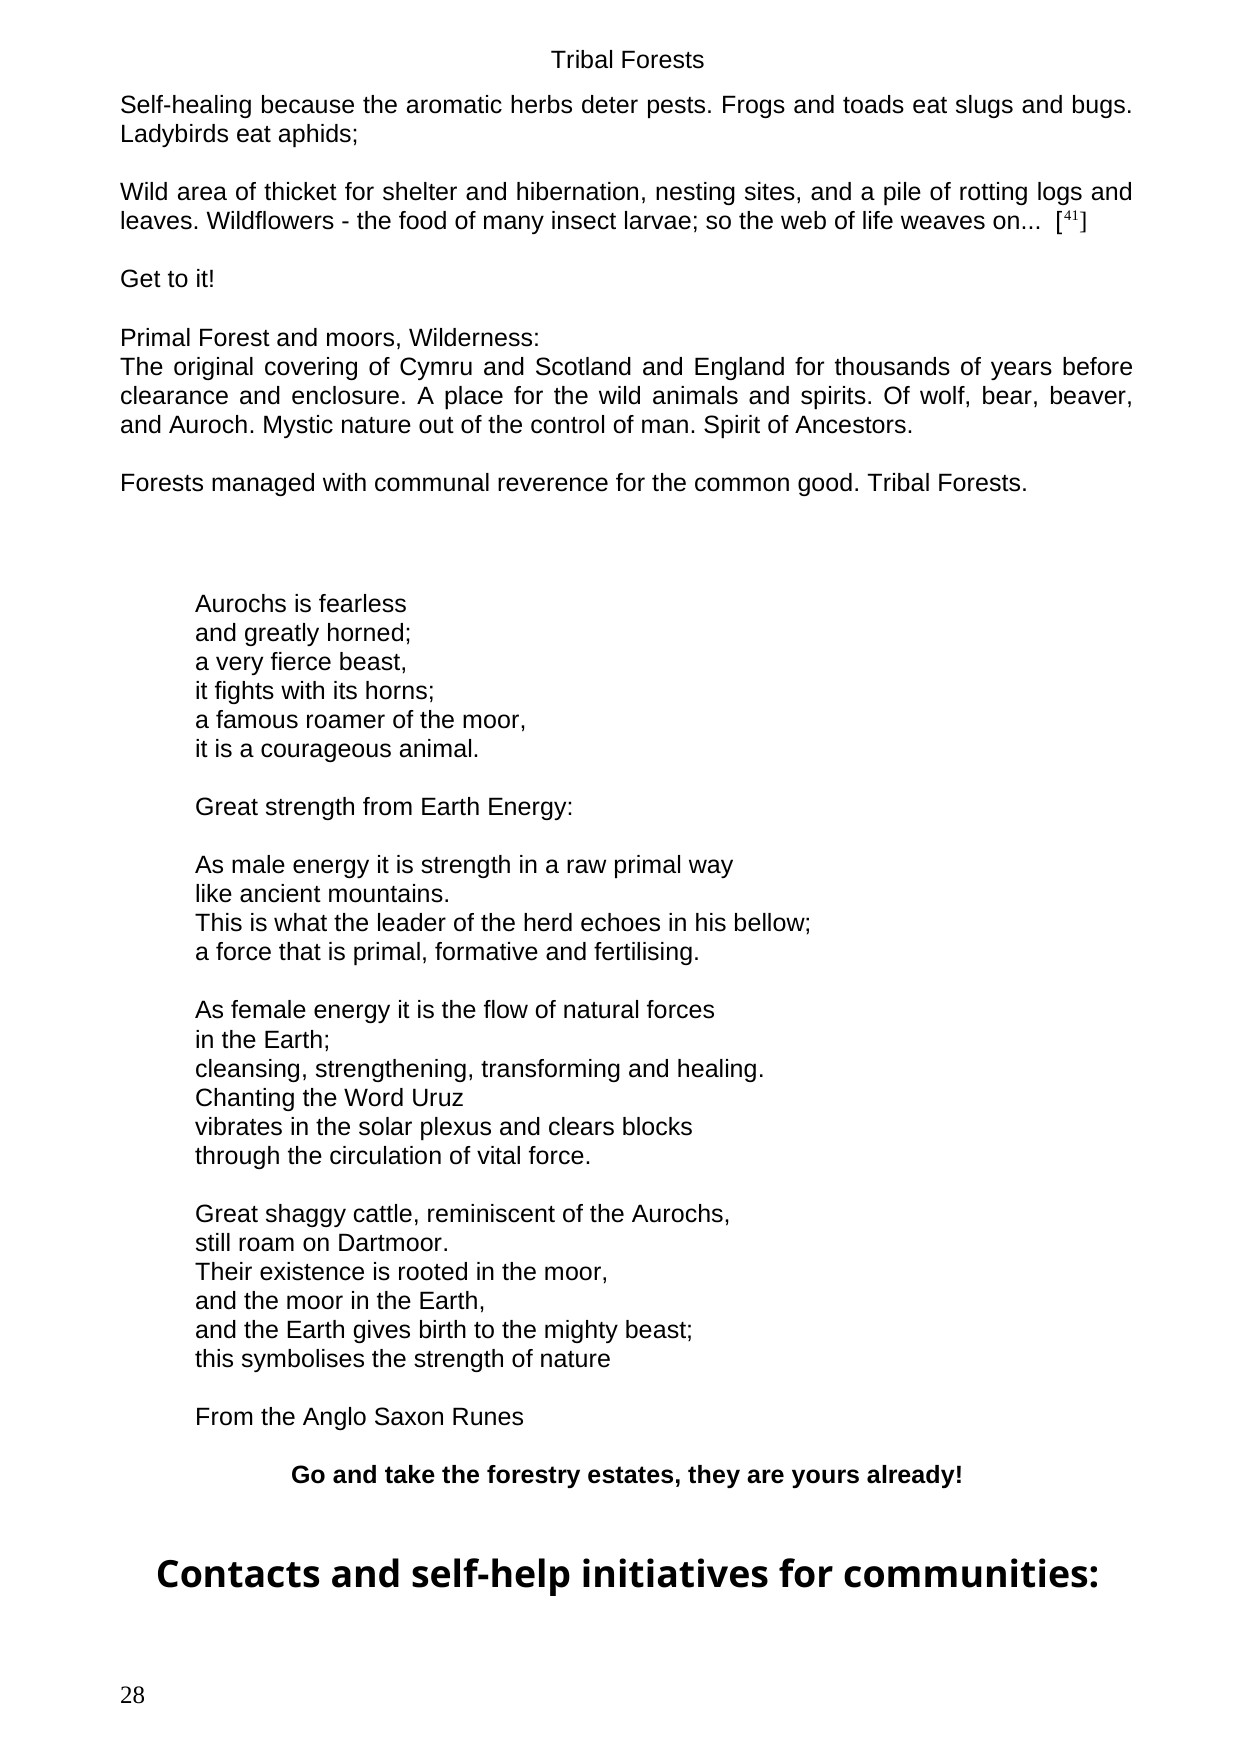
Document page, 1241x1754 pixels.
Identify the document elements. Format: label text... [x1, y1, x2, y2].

text Chanting the Word Uruz [195, 1083, 1060, 1112]
text Aurochs is fearless [195, 588, 1060, 618]
text and greatly horned; [195, 618, 1060, 647]
text As female energy it is the flow of natural forces [195, 995, 1060, 1024]
text in the Earth; [195, 1024, 1060, 1053]
text Contacts and self-help initiatives for communities: [120, 1548, 1135, 1599]
text Their existence is rooted in the moor, [195, 1257, 1060, 1286]
text and the moor in the Earth, [195, 1286, 1060, 1315]
text a very fierce beast, [195, 647, 1060, 676]
text like ancient mountains. [195, 879, 1060, 908]
text through the circulation of vital force. [195, 1141, 1060, 1170]
text As male energy it is strength in a raw primal way [195, 850, 1060, 879]
text Primal Forest and moors, Wilderness: [120, 322, 1135, 352]
text Get to it! [120, 264, 1135, 293]
text it is a courageous animal. [195, 734, 1060, 763]
text cleansing, strengthening, transforming and healing. [195, 1053, 1060, 1083]
text Wild area of thicket for shelter and hibernation, nesting sites, and a pile of rotting logs and leaves. Wildflowers - the food of many insect larvae; so the web of life weaves on... [] [120, 177, 1135, 235]
text Forests managed with communal reverence for the common good. Tribal Forests. [120, 468, 1135, 497]
text Go and take the forestry estates, they are yours already! [195, 1460, 1060, 1489]
text Self-healing because the aromatic herbs deter pests. Frogs and toads eat slugs and bugs. Ladybirds eat aphids; [120, 90, 1135, 148]
text Great strength from Earth Energy: [195, 792, 1060, 821]
text a force that is primal, formative and fertilising. [195, 937, 1060, 966]
text still roam on Dartmoor. [195, 1228, 1060, 1257]
text it fights with its horns; [195, 676, 1060, 705]
text this symbolises the strength of nature [195, 1344, 1060, 1373]
text This is what the leader of the herd echoes in his bellow; [195, 908, 1060, 937]
text vibrates in the solar plexus and clears blocks [195, 1112, 1060, 1141]
text and the Earth gives birth to the mighty beast; [195, 1315, 1060, 1344]
text Great shaggy cattle, reminiscent of the Aurochs, [195, 1199, 1060, 1228]
text From the Anglo Saxon Runes [195, 1402, 1060, 1431]
text The original covering of Cymru and Scotland and England for thousands of years before clearance and enclosure. A place for the wild animals and spirits. Of wolf, bear, beaver, and Auroch. Mystic nature out of the control of man. Spirit of Ancestors. [120, 352, 1135, 439]
text a famous roamer of the moor, [195, 705, 1060, 734]
